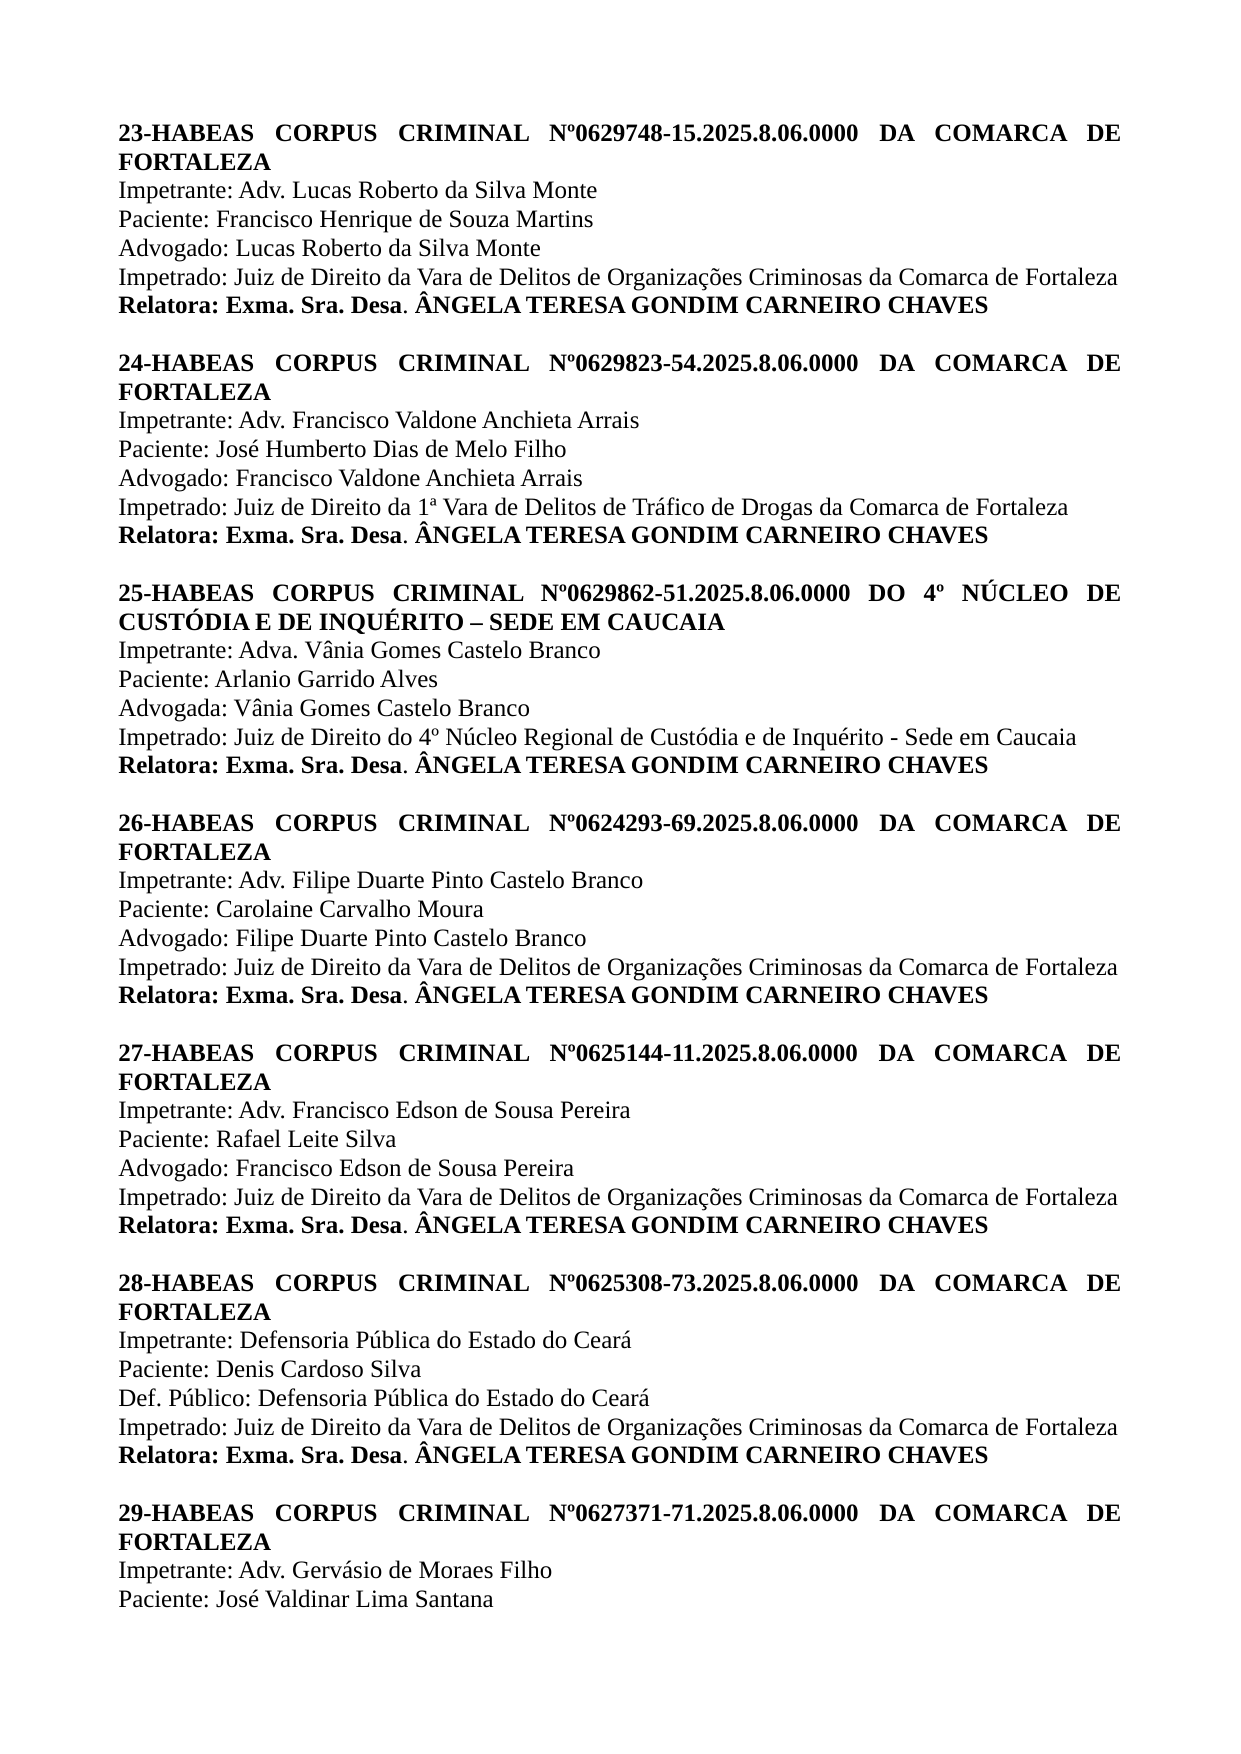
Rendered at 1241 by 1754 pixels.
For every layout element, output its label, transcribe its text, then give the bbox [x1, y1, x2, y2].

text Impetrante: Adv. Francisco Valdone Anchieta Arrais [118, 406, 1122, 434]
text 27-HABEAS CORPUS CRIMINAL Nº0625144-11.2025.8.06.0000 DA COMARCA DE FORTALEZA [118, 1038, 1122, 1096]
list 25-HABEAS CORPUS CRIMINAL Nº0629862-51.2025.8.06.0000 DO 4º NÚCLEO DE CUSTÓDIA E DE INQUÉRITO – SEDE EM CAUCAIA [118, 578, 1122, 636]
text Impetrado: Juiz de Direito da Vara de Delitos de Organizações Criminosas da Comarca de Fortaleza [118, 1182, 1122, 1211]
text Impetrado: Juiz de Direito do 4º Núcleo Regional de Custódia e de Inquérito - Sede em Caucaia [118, 722, 1122, 751]
text Impetrado: Juiz de Direito da Vara de Delitos de Organizações Criminosas da Comarca de Fortaleza [118, 262, 1122, 291]
text Paciente: Rafael Leite Silva [118, 1124, 1122, 1153]
text Impetrante: Defensoria Pública do Estado do Ceará [118, 1326, 1122, 1354]
text 28-HABEAS CORPUS CRIMINAL Nº0625308-73.2025.8.06.0000 DA COMARCA DE FORTALEZA [118, 1268, 1122, 1326]
text Impetrante: Adv. Filipe Duarte Pinto Castelo Branco [118, 866, 1122, 894]
text Relatora: Exma. Sra. Desa. ÂNGELA TERESA GONDIM CARNEIRO CHAVES [118, 291, 1122, 319]
text Impetrado: Juiz de Direito da 1ª Vara de Delitos de Tráfico de Drogas da Comarca de Fortaleza [118, 492, 1122, 521]
list 23-HABEAS CORPUS CRIMINAL Nº0629748-15.2025.8.06.0000 DA COMARCA DE FORTALEZA [118, 118, 1122, 176]
text Paciente: Carolaine Carvalho Moura [118, 894, 1122, 923]
text Relatora: Exma. Sra. Desa. ÂNGELA TERESA GONDIM CARNEIRO CHAVES [118, 751, 1122, 779]
text Relatora: Exma. Sra. Desa. ÂNGELA TERESA GONDIM CARNEIRO CHAVES [118, 981, 1122, 1009]
list 26-HABEAS CORPUS CRIMINAL Nº0624293-69.2025.8.06.0000 DA COMARCA DE FORTALEZA [118, 808, 1122, 866]
text Impetrante: Adv. Francisco Edson de Sousa Pereira [118, 1096, 1122, 1124]
text Paciente: Arlanio Garrido Alves [118, 664, 1122, 693]
text Def. Público: Defensoria Pública do Estado do Ceará [118, 1383, 1122, 1412]
text Advogado: Filipe Duarte Pinto Castelo Branco [118, 923, 1122, 952]
list 24-HABEAS CORPUS CRIMINAL Nº0629823-54.2025.8.06.0000 DA COMARCA DE FORTALEZA [118, 348, 1122, 406]
text Relatora: Exma. Sra. Desa. ÂNGELA TERESA GONDIM CARNEIRO CHAVES [118, 1441, 1122, 1469]
text Advogado: Francisco Edson de Sousa Pereira [118, 1153, 1122, 1182]
text Impetrado: Juiz de Direito da Vara de Delitos de Organizações Criminosas da Comarca de Fortaleza [118, 1412, 1122, 1441]
text Relatora: Exma. Sra. Desa. ÂNGELA TERESA GONDIM CARNEIRO CHAVES [118, 1211, 1122, 1239]
text Paciente: Denis Cardoso Silva [118, 1354, 1122, 1383]
text 29-HABEAS CORPUS CRIMINAL Nº0627371-71.2025.8.06.0000 DA COMARCA DE FORTALEZA [118, 1498, 1122, 1556]
text Impetrante: Adv. Lucas Roberto da Silva Monte [118, 176, 1122, 204]
text Impetrante: Adv. Gervásio de Moraes Filho [118, 1556, 1122, 1584]
text Paciente: José Humberto Dias de Melo Filho [118, 434, 1122, 463]
text Impetrado: Juiz de Direito da Vara de Delitos de Organizações Criminosas da Comarca de Fortaleza [118, 952, 1122, 981]
text Advogado: Lucas Roberto da Silva Monte [118, 233, 1122, 262]
text Relatora: Exma. Sra. Desa. ÂNGELA TERESA GONDIM CARNEIRO CHAVES [118, 521, 1122, 549]
text Impetrante: Adva. Vânia Gomes Castelo Branco [118, 636, 1122, 664]
text Paciente: Francisco Henrique de Souza Martins [118, 204, 1122, 233]
text Paciente: José Valdinar Lima Santana [118, 1584, 1122, 1613]
text Advogado: Francisco Valdone Anchieta Arrais [118, 463, 1122, 492]
text Advogada: Vânia Gomes Castelo Branco [118, 693, 1122, 722]
